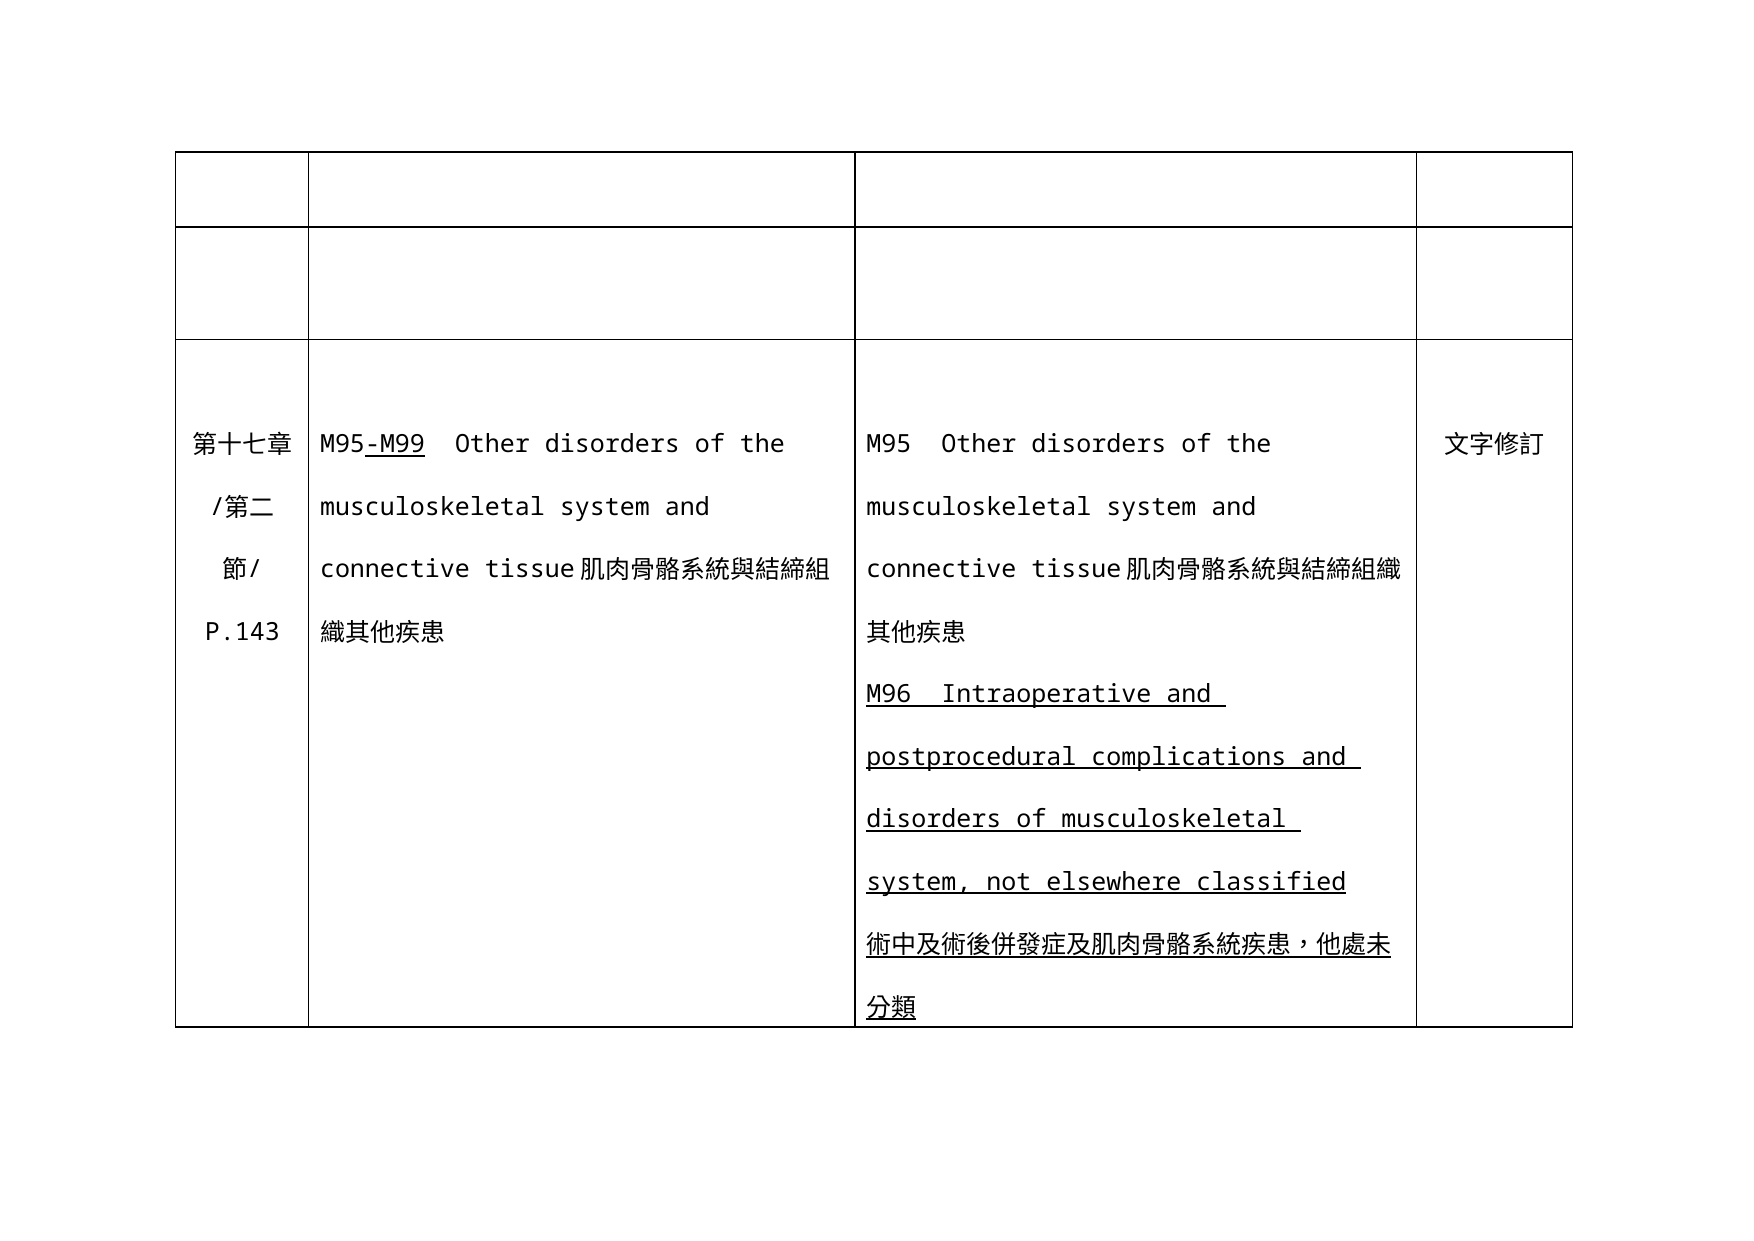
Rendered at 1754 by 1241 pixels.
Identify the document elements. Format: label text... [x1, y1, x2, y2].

table_cell (四)新增代碼M96 Postprocedural musculoskeletal system disorders ,not elsewhere classified(術中及術後併發症及肌肉骨骼系統疾患，他處未分類)進一步區分為第4位、第5位，甚至第6位碼。 [309, 228, 854, 339]
table_cell M95-M99 Other disorders of the musculoskeletal system and connective tissue肌肉骨骼系統與結締組織其他疾患 [309, 340, 854, 1026]
table_header [1417, 153, 1572, 226]
table_cell 文字修訂 [1417, 228, 1572, 339]
table_cell M95 Other disorders of the musculoskeletal system and connective tissue肌肉骨骼系統與結締組織其他疾患 M96 Intraoperative and postprocedural complications and disorders of musculoskeletal system, not elsewhere classified 術中及術後併發症及肌肉骨骼系統疾患，他處未分類 M99 Biomechanical lesions, not elsewhere classified 生物力學式損傷，他處未分類 [856, 340, 1416, 1026]
table_cell 文字修訂 [1417, 340, 1572, 1026]
table_header [309, 153, 854, 226]
table_cell 第十七章/第一節/P.141 [176, 228, 308, 339]
table_header [856, 153, 1416, 226]
table_cell (四)新增代碼M96 Intraoperative and postprocedural complications and disorders of musculoskeletal system disorders ,not elsewhere classified(術中及術後併發症及肌肉骨骼系統疾患，他處未分類)進一步區分為第4位、第5位，甚至第6位碼。 [856, 228, 1416, 339]
table_header [176, 153, 308, 226]
table_cell 第十七章/第二節/P.143 [176, 340, 308, 1026]
